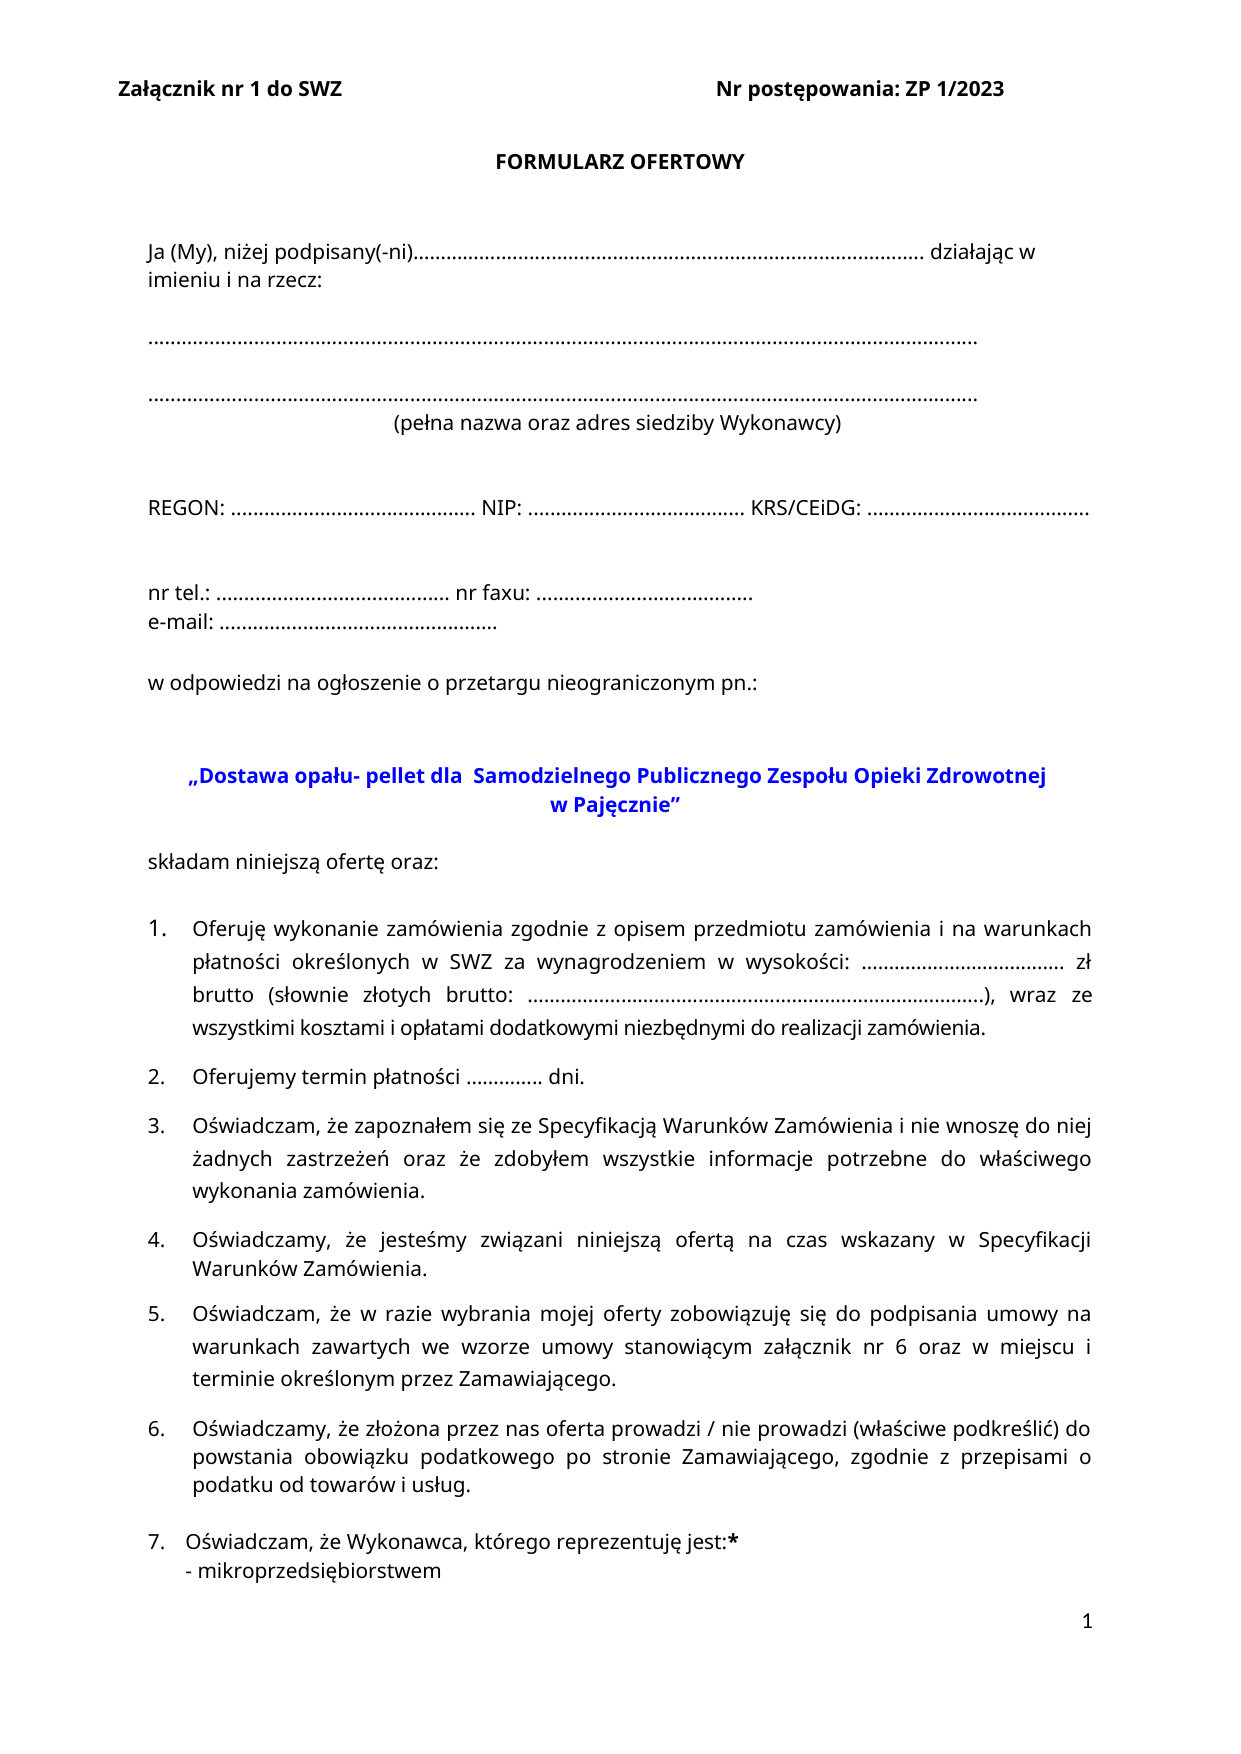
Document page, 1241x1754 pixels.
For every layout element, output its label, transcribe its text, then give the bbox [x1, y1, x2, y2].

list Oświadczam, że Wykonawca, którego reprezentuję jest:* [148, 1527, 1093, 1556]
list Oferujemy termin płatności ………….. dni. [148, 1062, 1093, 1090]
list Oświadczamy, że jesteśmy związani niniejszą ofertą na czas wskazany w Specyfikacji Warunków Zamówienia. [148, 1226, 1093, 1282]
text REGON: ............................................ NIP: ....................................... KRS/CEiDG: ........................................ [148, 493, 1093, 550]
list Oświadczam, że zapoznałem się ze Specyfikacją Warunków Zamówienia i nie wnoszę do niej żadnych zastrzeżeń oraz że zdobyłem wszystkie informacje potrzebne do właściwego wykonania zamówienia. [148, 1111, 1093, 1205]
text FORMULARZ OFERTOWY [148, 147, 1093, 175]
text e-mail: .................................................. [148, 607, 1093, 635]
text - mikroprzedsiębiorstwem [185, 1556, 1093, 1584]
text Ja (My), niżej podpisany(-ni)……………............................................................................. działając w imieniu i na rzecz: [148, 237, 1093, 294]
text w odpowiedzi na ogłoszenie o przetargu nieograniczonym pn.: [148, 668, 1093, 696]
list Oferuję wykonanie zamówienia zgodnie z opisem przedmiotu zamówienia i na warunkach płatności określonych w SWZ za wynagrodzeniem w wysokości: ………………………………. zł brutto (słownie złotych brutto: …………..…………..…………..………..…………………….…..), wraz ze wszystkimi kosztami i opłatami dodatkowymi niezbędnymi do realizacji zamówienia. [148, 912, 1093, 1041]
text nr tel.: .......................................... nr faxu: ....................................... [148, 578, 1093, 607]
text Załącznik nr 1 do SWZ Nr postępowania: ZP 1/2023 [118, 74, 1093, 102]
text składam niniejszą ofertę oraz: [148, 847, 1093, 875]
text ..................................................................................................................................................... [148, 322, 1093, 351]
text ..................................................................................................................................................... [148, 379, 1093, 408]
text „Dostawa opału- pellet dla Samodzielnego Publicznego Zespołu Opieki Zdrowotnej w Pajęcznie” [148, 761, 1093, 818]
list Oświadczamy, że złożona przez nas oferta prowadzi / nie prowadzi (właściwe podkreślić) do powstania obowiązku podatkowego po stronie Zamawiającego, zgodnie z przepisami o podatku od towarów i usług. [148, 1414, 1093, 1499]
list Oświadczam, że w razie wybrania mojej oferty zobowiązuję się do podpisania umowy na warunkach zawartych we wzorze umowy stanowiącym załącznik nr 6 oraz w miejscu i terminie określonym przez Zamawiającego. [148, 1299, 1093, 1393]
text (pełna nazwa oraz adres siedziby Wykonawcy) [148, 408, 1093, 436]
